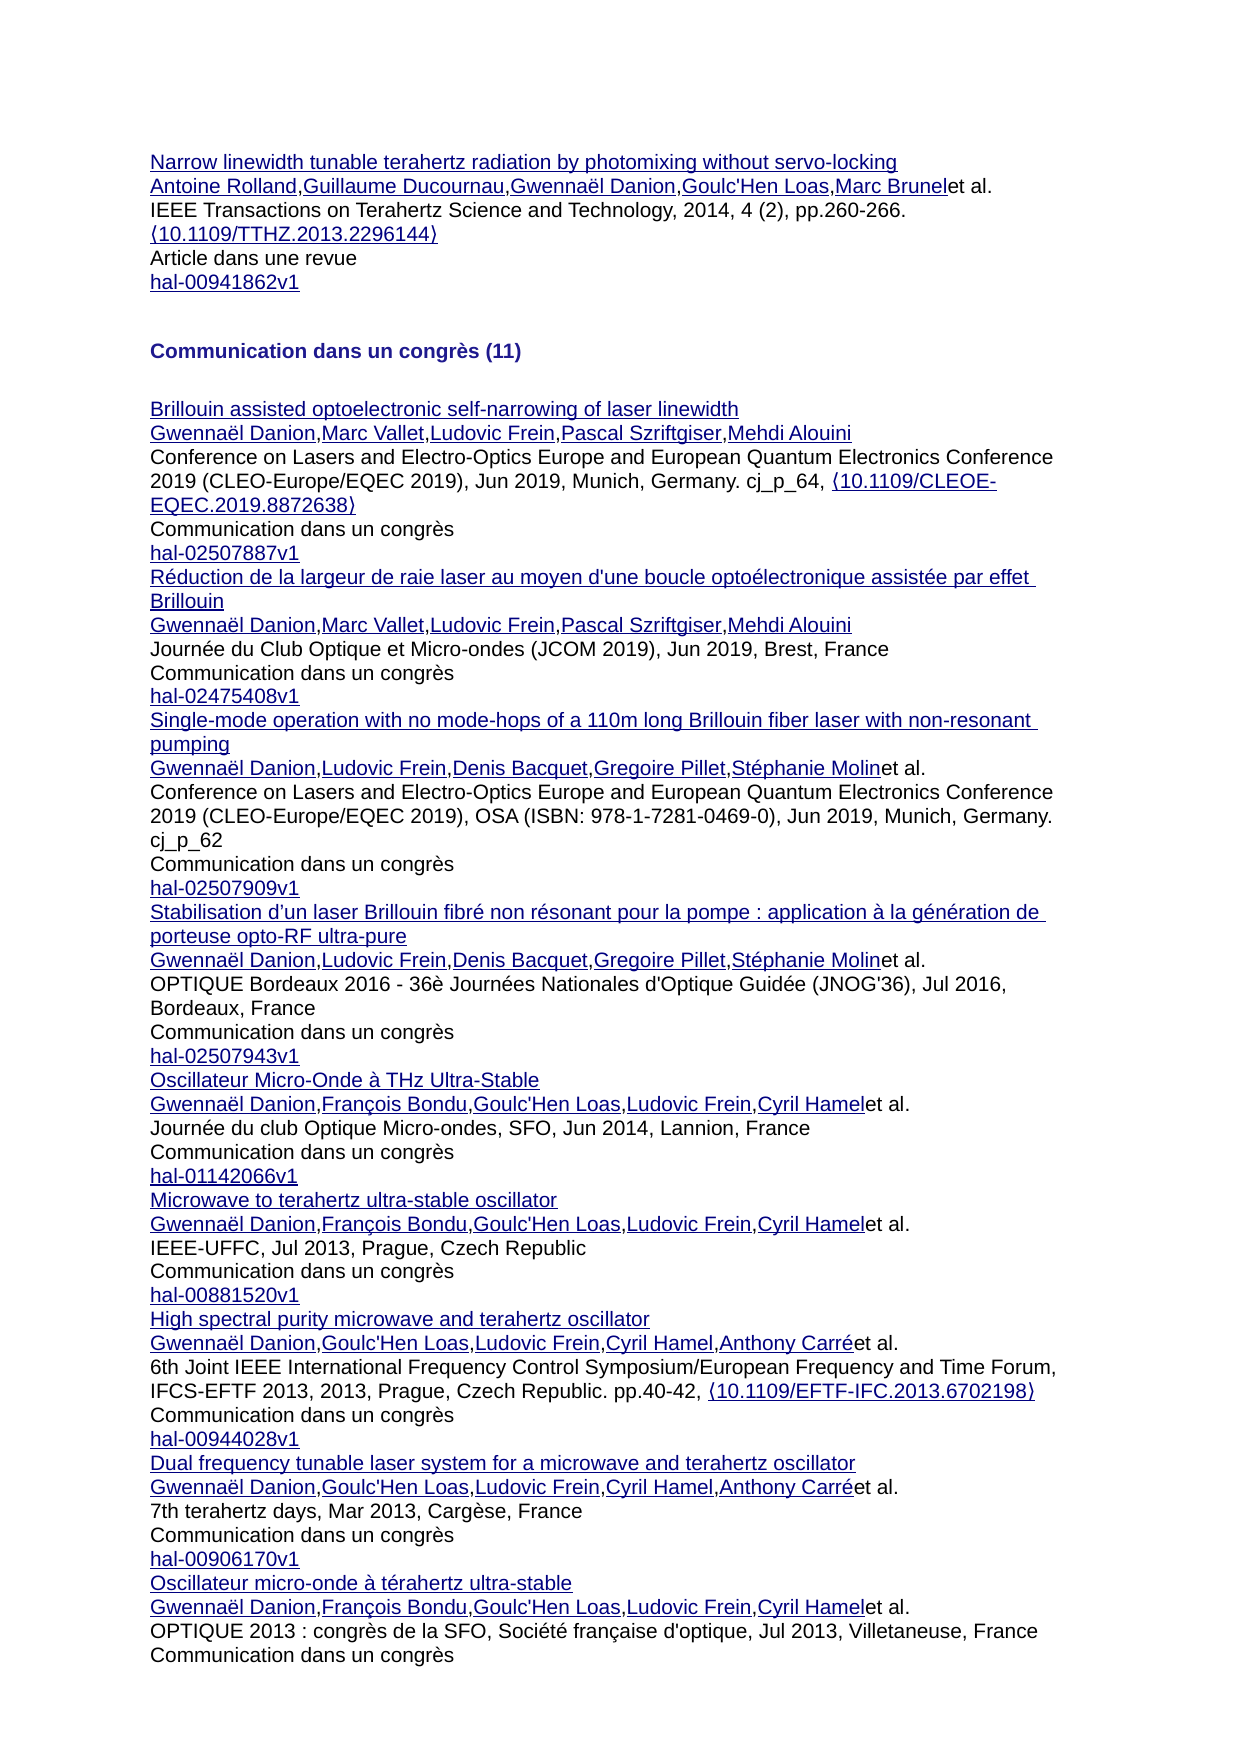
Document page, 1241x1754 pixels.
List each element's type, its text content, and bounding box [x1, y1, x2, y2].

table_cell Oscillateur Micro-Onde à THz Ultra-Stable Gwennaël Danion,François Bondu,Goulc'Hen Loas,Ludovic Frein,Cyril Hamelet al. Journée du club Optique Micro-ondes, SFO, Jun 2014, Lannion, France Communication dans un congrès hal-01142066v1 [150, 1068, 1090, 1187]
table_cell Réduction de la largeur de raie laser au moyen d'une boucle optoélectronique assistée par effet Brillouin Gwennaël Danion,Marc Vallet,Ludovic Frein,Pascal Szriftgiser,Mehdi Alouini Journée du Club Optique et Micro-ondes (JCOM 2019), Jun 2019, Brest, France Communication dans un congrès hal-02475408v1 [150, 565, 1090, 708]
subtitle Communication dans un congrès (11) [150, 338, 1090, 362]
table_cell Microwave to terahertz ultra-stable oscillator Gwennaël Danion,François Bondu,Goulc'Hen Loas,Ludovic Frein,Cyril Hamelet al. IEEE-UFFC, Jul 2013, Prague, Czech Republic Communication dans un congrès hal-00881520v1 [150, 1188, 1090, 1307]
table_cell Dual frequency tunable laser system for a microwave and terahertz oscillator Gwennaël Danion,Goulc'Hen Loas,Ludovic Frein,Cyril Hamel,Anthony Carréet al. 7th terahertz days, Mar 2013, Cargèse, France Communication dans un congrès hal-00906170v1 [150, 1451, 1090, 1571]
table_header Brillouin assisted optoelectronic self-narrowing of laser linewidth Gwennaël Danion,Marc Vallet,Ludovic Frein,Pascal Szriftgiser,Mehdi Alouini Conference on Lasers and Electro-Optics Europe and European Quantum Electronics Conference 2019 (CLEO-Europe/EQEC 2019), Jun 2019, Munich, Germany. cj_p_64, ⟨10.1109/CLEOE-EQEC.2019.8872638⟩ Communication dans un congrès hal-02507887v1 [150, 397, 1090, 564]
table_cell Stabilisation d’un laser Brillouin fibré non résonant pour la pompe : application à la génération de porteuse opto-RF ultra-pure Gwennaël Danion,Ludovic Frein,Denis Bacquet,Gregoire Pillet,Stéphanie Molinet al. OPTIQUE Bordeaux 2016 - 36è Journées Nationales d'Optique Guidée (JNOG'36), Jul 2016, Bordeaux, France Communication dans un congrès hal-02507943v1 [150, 900, 1090, 1068]
table_cell Narrow linewidth tunable terahertz radiation by photomixing without servo-locking Antoine Rolland,Guillaume Ducournau,Gwennaël Danion,Goulc'Hen Loas,Marc Brunelet al. IEEE Transactions on Terahertz Science and Technology, 2014, 4 (2), pp.260-266. ⟨10.1109/TTHZ.2013.2296144⟩ Article dans une revue hal-00941862v1 [150, 150, 1090, 294]
table_cell High spectral purity microwave and terahertz oscillator Gwennaël Danion,Goulc'Hen Loas,Ludovic Frein,Cyril Hamel,Anthony Carréet al. 6th Joint IEEE International Frequency Control Symposium/European Frequency and Time Forum, IFCS-EFTF 2013, 2013, Prague, Czech Republic. pp.40-42, ⟨10.1109/EFTF-IFC.2013.6702198⟩ Communication dans un congrès hal-00944028v1 [150, 1307, 1090, 1451]
table_cell Oscillateur micro-onde à térahertz ultra-stable Gwennaël Danion,François Bondu,Goulc'Hen Loas,Ludovic Frein,Cyril Hamelet al. OPTIQUE 2013 : congrès de la SFO, Société française d'optique, Jul 2013, Villetaneuse, France Communication dans un congrès [150, 1571, 1090, 1667]
table_cell Single-mode operation with no mode-hops of a 110m long Brillouin fiber laser with non-resonant pumping Gwennaël Danion,Ludovic Frein,Denis Bacquet,Gregoire Pillet,Stéphanie Molinet al. Conference on Lasers and Electro-Optics Europe and European Quantum Electronics Conference 2019 (CLEO-Europe/EQEC 2019), OSA (ISBN: 978-1-7281-0469-0), Jun 2019, Munich, Germany. cj_p_62 Communication dans un congrès hal-02507909v1 [150, 708, 1090, 900]
